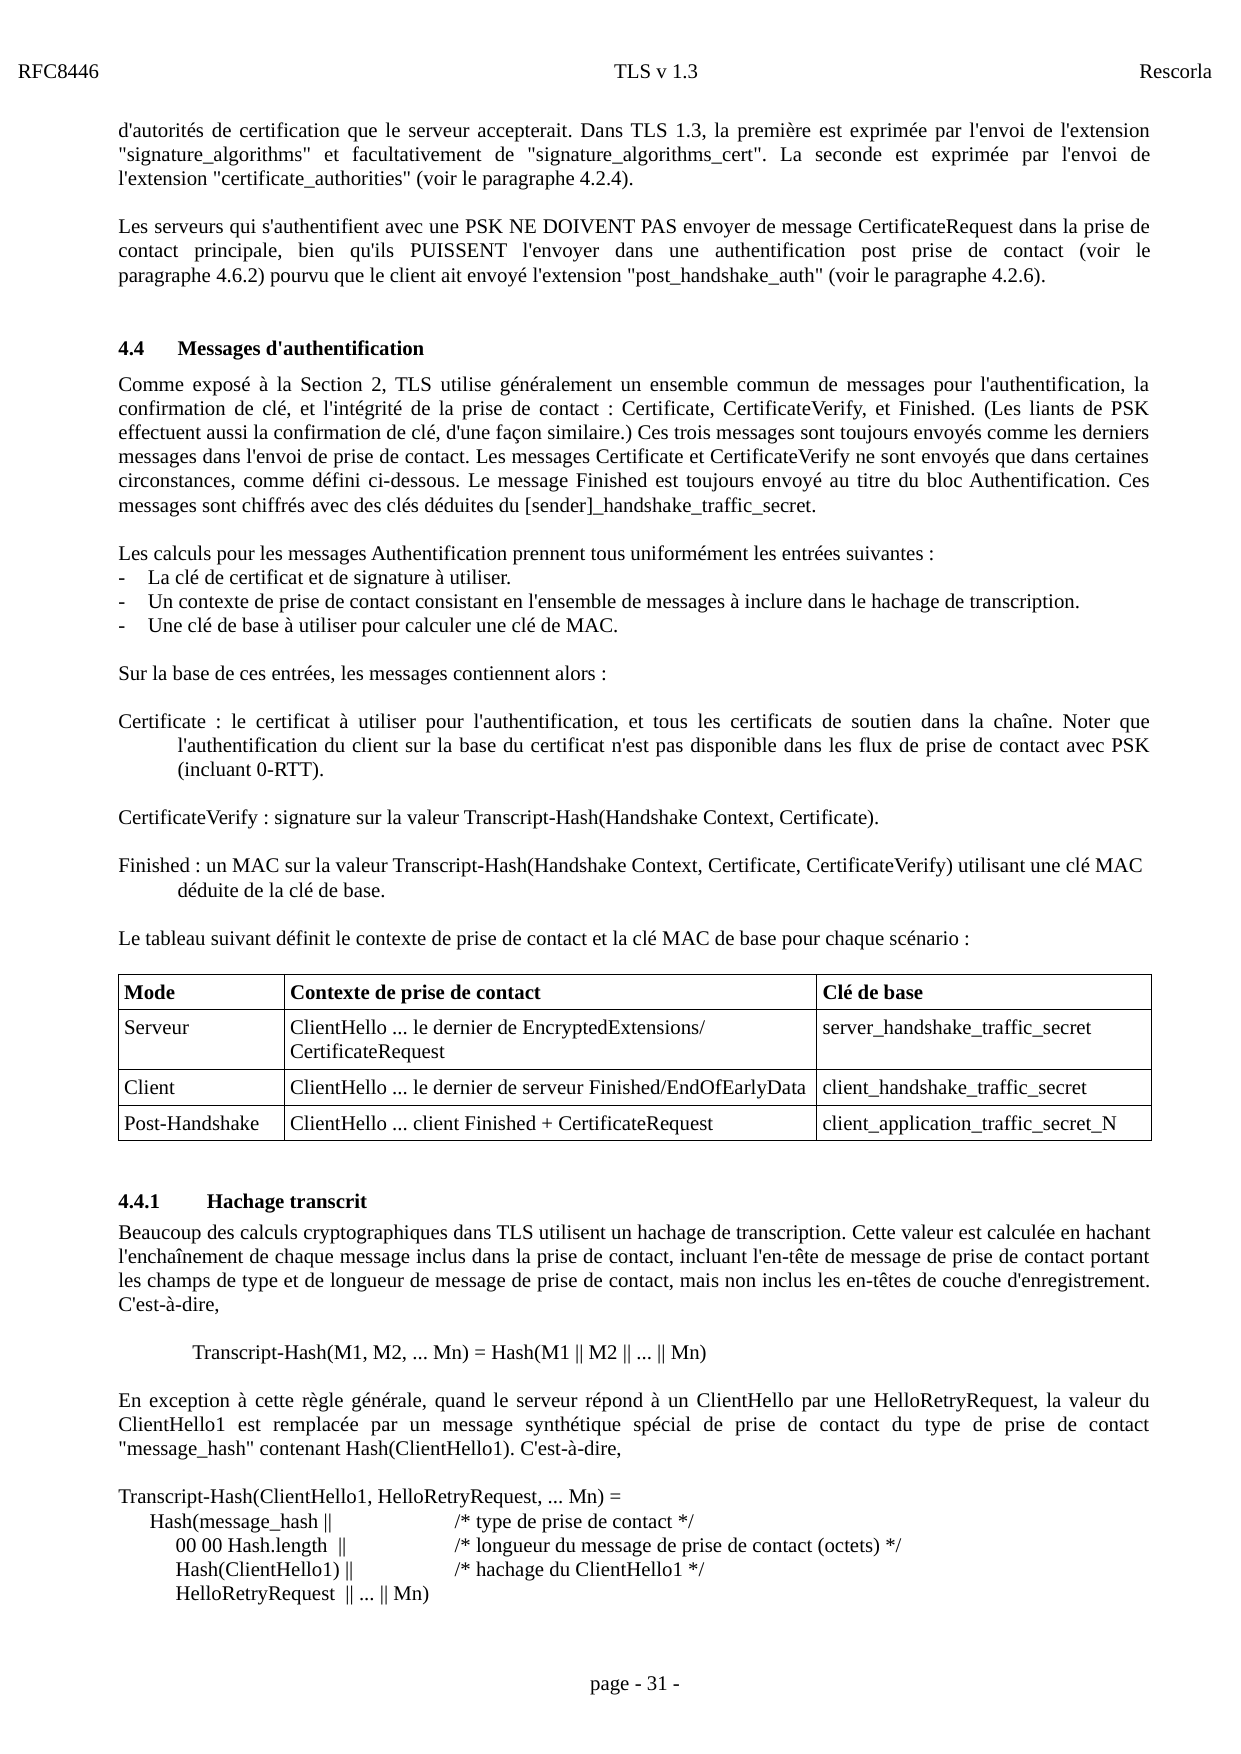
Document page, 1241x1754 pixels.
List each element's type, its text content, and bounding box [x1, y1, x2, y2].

table_cell /* longueur du message de prise de contact (octets) */ [443, 1533, 974, 1557]
text Transcript-Hash(M1, M2, ... Mn) = Hash(M1 || M2 || ... || Mn) [192, 1340, 1152, 1364]
table_cell ClientHello ... le dernier de EncryptedExtensions/ CertificateRequest [285, 1010, 816, 1069]
text Les serveurs qui s'authentifient avec une PSK NE DOIVENT PAS envoyer de message CertificateRequest dans la prise de contact principale, bien qu'ils PUISSENT l'envoyer dans une authentification post prise de contact (voir le paragraphe 4.6.2) pourvu que le client ait envoyé l'extension "post_handshake_auth" (voir le paragraphe 4.2.6). [118, 214, 1152, 287]
text Certificate : le certificat à utiliser pour l'authentification, et tous les certificats de soutien dans la chaîne. Noter que l'authentification du client sur la base du certificat n'est pas disponible dans les flux de prise de contact avec PSK (incluant 0-RTT). [118, 709, 1152, 781]
text HelloRetryRequest || ... || Mn) [118, 1581, 1152, 1605]
text Les calculs pour les messages Authentification prennent tous uniformément les entrées suivantes : [118, 541, 1152, 565]
text - Un contexte de prise de contact consistant en l'ensemble de messages à inclure dans le hachage de transcription. [118, 589, 1152, 613]
text Transcript-Hash(ClientHello1, HelloRetryRequest, ... Mn) = [118, 1484, 1152, 1508]
text CertificateVerify : signature sur la valeur Transcript-Hash(Handshake Context, Certificate). [118, 805, 1152, 829]
subtitle 4.4 Messages d'authentification [118, 336, 1152, 360]
table_cell client_handshake_traffic_secret [817, 1070, 1151, 1105]
text Le tableau suivant définit le contexte de prise de contact et la clé MAC de base pour chaque scénario : [118, 926, 1152, 950]
table_cell Hash(ClientHello1) || [107, 1557, 443, 1581]
table_cell ClientHello ... le dernier de serveur Finished/EndOfEarlyData [285, 1070, 816, 1105]
subtitle 4.4.1 Hachage transcrit [118, 1189, 1152, 1213]
text En exception à cette règle générale, quand le serveur répond à un ClientHello par une HelloRetryRequest, la valeur du ClientHello1 est remplacée par un message synthétique spécial de prise de contact du type de prise de contact "message_hash" contenant Hash(ClientHello1). C'est-à-dire, [118, 1388, 1152, 1460]
text Comme exposé à la Section 2, TLS utilise généralement un ensemble commun de messages pour l'authentification, la confirmation de clé, et l'intégrité de la prise de contact : Certificate, CertificateVerify, et Finished. (Les liants de PSK effectuent aussi la confirmation de clé, d'une façon similaire.) Ces trois messages sont toujours envoyés comme les derniers messages dans l'envoi de prise de contact. Les messages Certificate et CertificateVerify ne sont envoyés que dans certaines circonstances, comme défini ci-dessous. Le message Finished est toujours envoyé au titre du bloc Authentification. Ces messages sont chiffrés avec des clés déduites du [sender]_handshake_traffic_secret. [118, 372, 1152, 517]
table_cell /* hachage du ClientHello1 */ [443, 1557, 974, 1581]
table_cell ClientHello ... client Finished + CertificateRequest [285, 1106, 816, 1140]
table_header Contexte de prise de contact [285, 975, 816, 1009]
table_cell server_handshake_traffic_secret [817, 1010, 1151, 1069]
table_header /* type de prise de contact */ [443, 1509, 974, 1533]
text Finished : un MAC sur la valeur Transcript-Hash(Handshake Context, Certificate, CertificateVerify) utilisant une clé MAC déduite de la clé de base. [118, 853, 1152, 902]
table_cell client_application_traffic_secret_N [817, 1106, 1151, 1140]
text d'autorités de certification que le serveur accepterait. Dans TLS 1.3, la première est exprimée par l'envoi de l'extension "signature_algorithms" et facultativement de "signature_algorithms_cert". La seconde est exprimée par l'envoi de l'extension "certificate_authorities" (voir le paragraphe 4.2.4). [118, 118, 1152, 190]
table_header Clé de base [817, 975, 1151, 1009]
table_cell Serveur [119, 1010, 284, 1069]
table_header Hash(message_hash || [107, 1509, 443, 1533]
text Sur la base de ces entrées, les messages contiennent alors : [118, 661, 1152, 685]
text - La clé de certificat et de signature à utiliser. [118, 565, 1152, 589]
text - Une clé de base à utiliser pour calculer une clé de MAC. [118, 613, 1152, 637]
table_header Mode [119, 975, 284, 1009]
text Beaucoup des calculs cryptographiques dans TLS utilisent un hachage de transcription. Cette valeur est calculée en hachant l'enchaînement de chaque message inclus dans la prise de contact, incluant l'en-tête de message de prise de contact portant les champs de type et de longueur de message de prise de contact, mais non inclus les en-têtes de couche d'enregistrement. C'est-à-dire, [118, 1220, 1152, 1316]
table_cell 00 00 Hash.length || [107, 1533, 443, 1557]
table_cell Client [119, 1070, 284, 1105]
table_cell Post-Handshake [119, 1106, 284, 1140]
